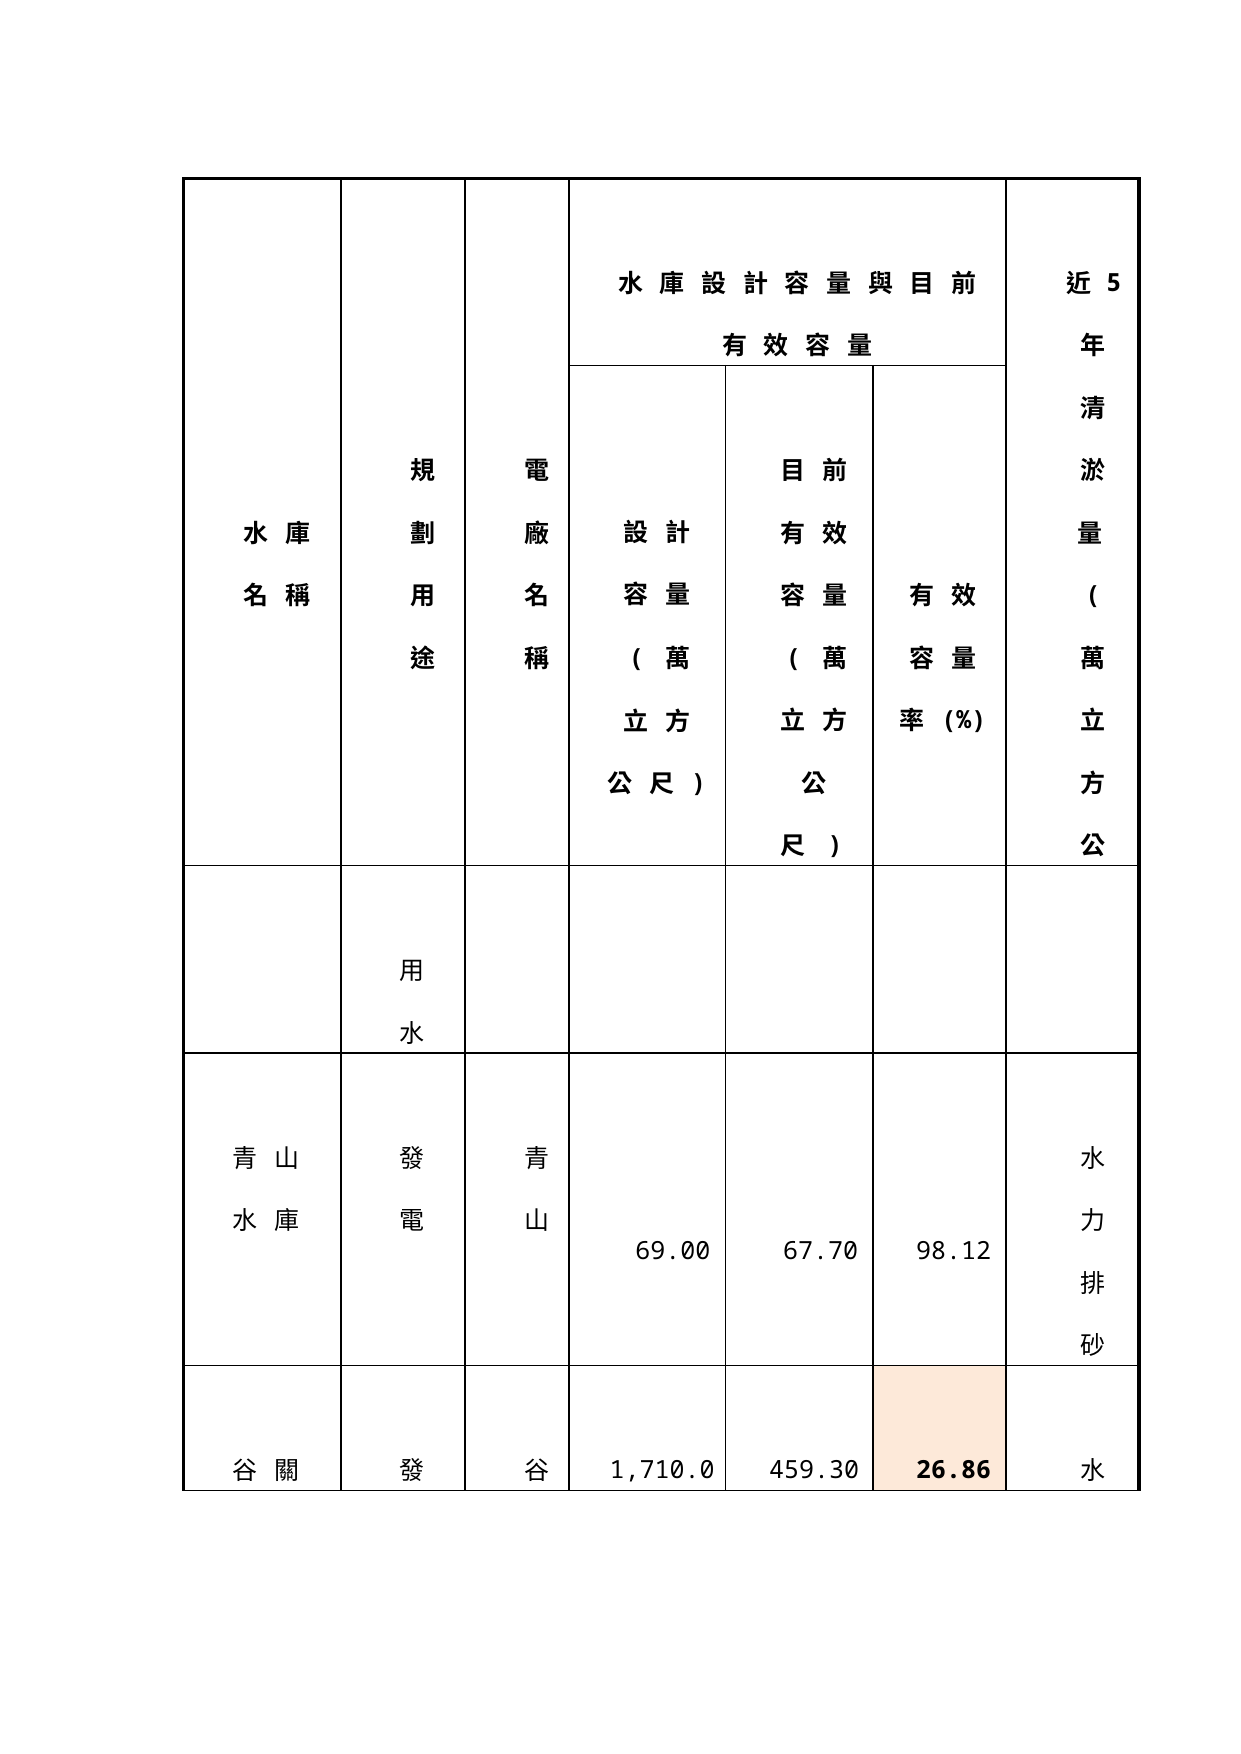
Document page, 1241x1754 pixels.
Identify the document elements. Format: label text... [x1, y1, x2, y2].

table_cell 26.86 [874, 1366, 1005, 1490]
table_cell [874, 866, 1005, 1052]
table_cell 1,710.0 [570, 1366, 725, 1490]
table_cell [726, 866, 872, 1052]
table_cell [185, 866, 340, 1052]
table_header 規劃用途 [342, 180, 464, 865]
table_cell 谷 [466, 1366, 568, 1490]
table_cell 發電 [342, 1054, 464, 1365]
table_cell 98.12 [874, 1054, 1005, 1365]
table_cell 青山水庫 [185, 1054, 340, 1365]
table_cell 設計容量 (萬立方公尺) [570, 366, 725, 865]
table_cell 目前有效容量(萬立方公尺) [726, 366, 872, 865]
table_header 水庫名稱 [185, 180, 340, 865]
table_cell [466, 866, 568, 1052]
table_cell 用水 [342, 866, 464, 1052]
table_cell 水 [1007, 1366, 1137, 1490]
table_cell 青山 [466, 1054, 568, 1365]
table_cell [1007, 866, 1137, 1052]
table_cell 有效容量率(%) [874, 366, 1005, 865]
table_header 水庫設計容量與目前有效容量 [570, 180, 1005, 365]
table_header 電廠 名稱 [466, 180, 568, 865]
table_cell 水力排砂 [1007, 1054, 1137, 1365]
table_cell 459.30 [726, 1366, 872, 1490]
table_cell 69.00 [570, 1054, 725, 1365]
table_cell 谷關 [185, 1366, 340, 1490]
table_cell 發 [342, 1366, 464, 1490]
table_header 近5年清淤量(萬立方公尺) [1007, 180, 1137, 865]
table_cell 67.70 [726, 1054, 872, 1365]
table_cell [570, 866, 725, 1052]
